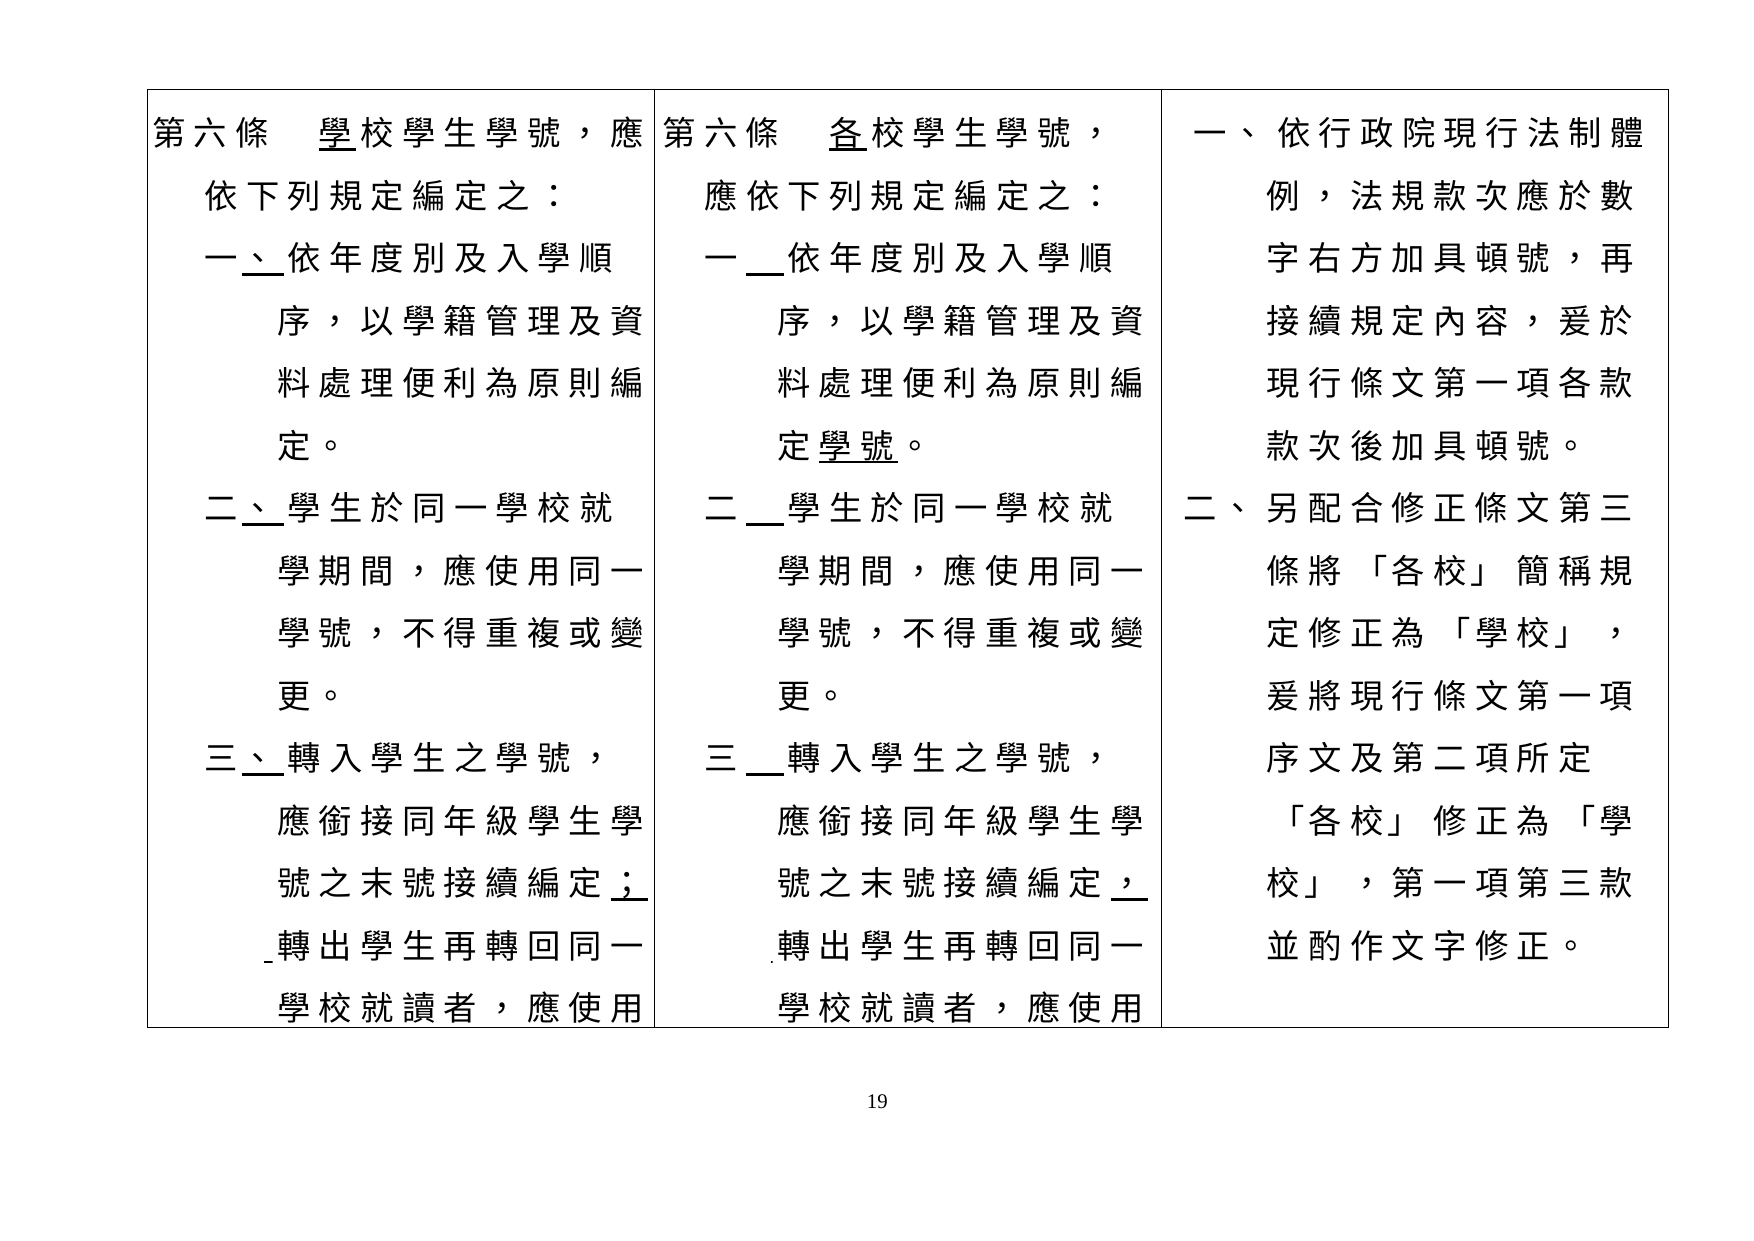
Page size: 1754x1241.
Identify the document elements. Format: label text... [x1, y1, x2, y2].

table_cell 第六條 各校學生學號，應依下列規定編定之： 一 依年度別及入學順序，以學籍管理及資料處理便利為原則編定學號。 二 學生於同一學校就學期間，應使用同一學號，不得重複或變更。 三 轉入學生之學號，應銜接同年級學生學號之末號接續編定，轉出學生再轉回同一學校就讀者，應使用 [655, 90, 1161, 1027]
table_cell 第六條 學校學生學號，應依下列規定編定之： 一、依年度別及入學順序，以學籍管理及資料處理便利為原則編定。 二、學生於同一學校就學期間，應使用同一學號，不得重複或變更。 三、轉入學生之學號，應銜接同年級學生學號之末號接續編定；轉出學生再轉回同一學校就讀者，應使用 [148, 90, 654, 1027]
table_cell 一、依行政院現行法制體例，法規款次應於數字右方加具頓號，再接續規定內容，爰於現行條文第一項各款款次後加具頓號。 二、另配合修正條文第三條將「各校」簡稱規定修正為「學校」，爰將現行條文第一項序文及第二項所定「各校」修正為「學校」，第一項第三款並酌作文字修正。 [1162, 90, 1668, 1027]
